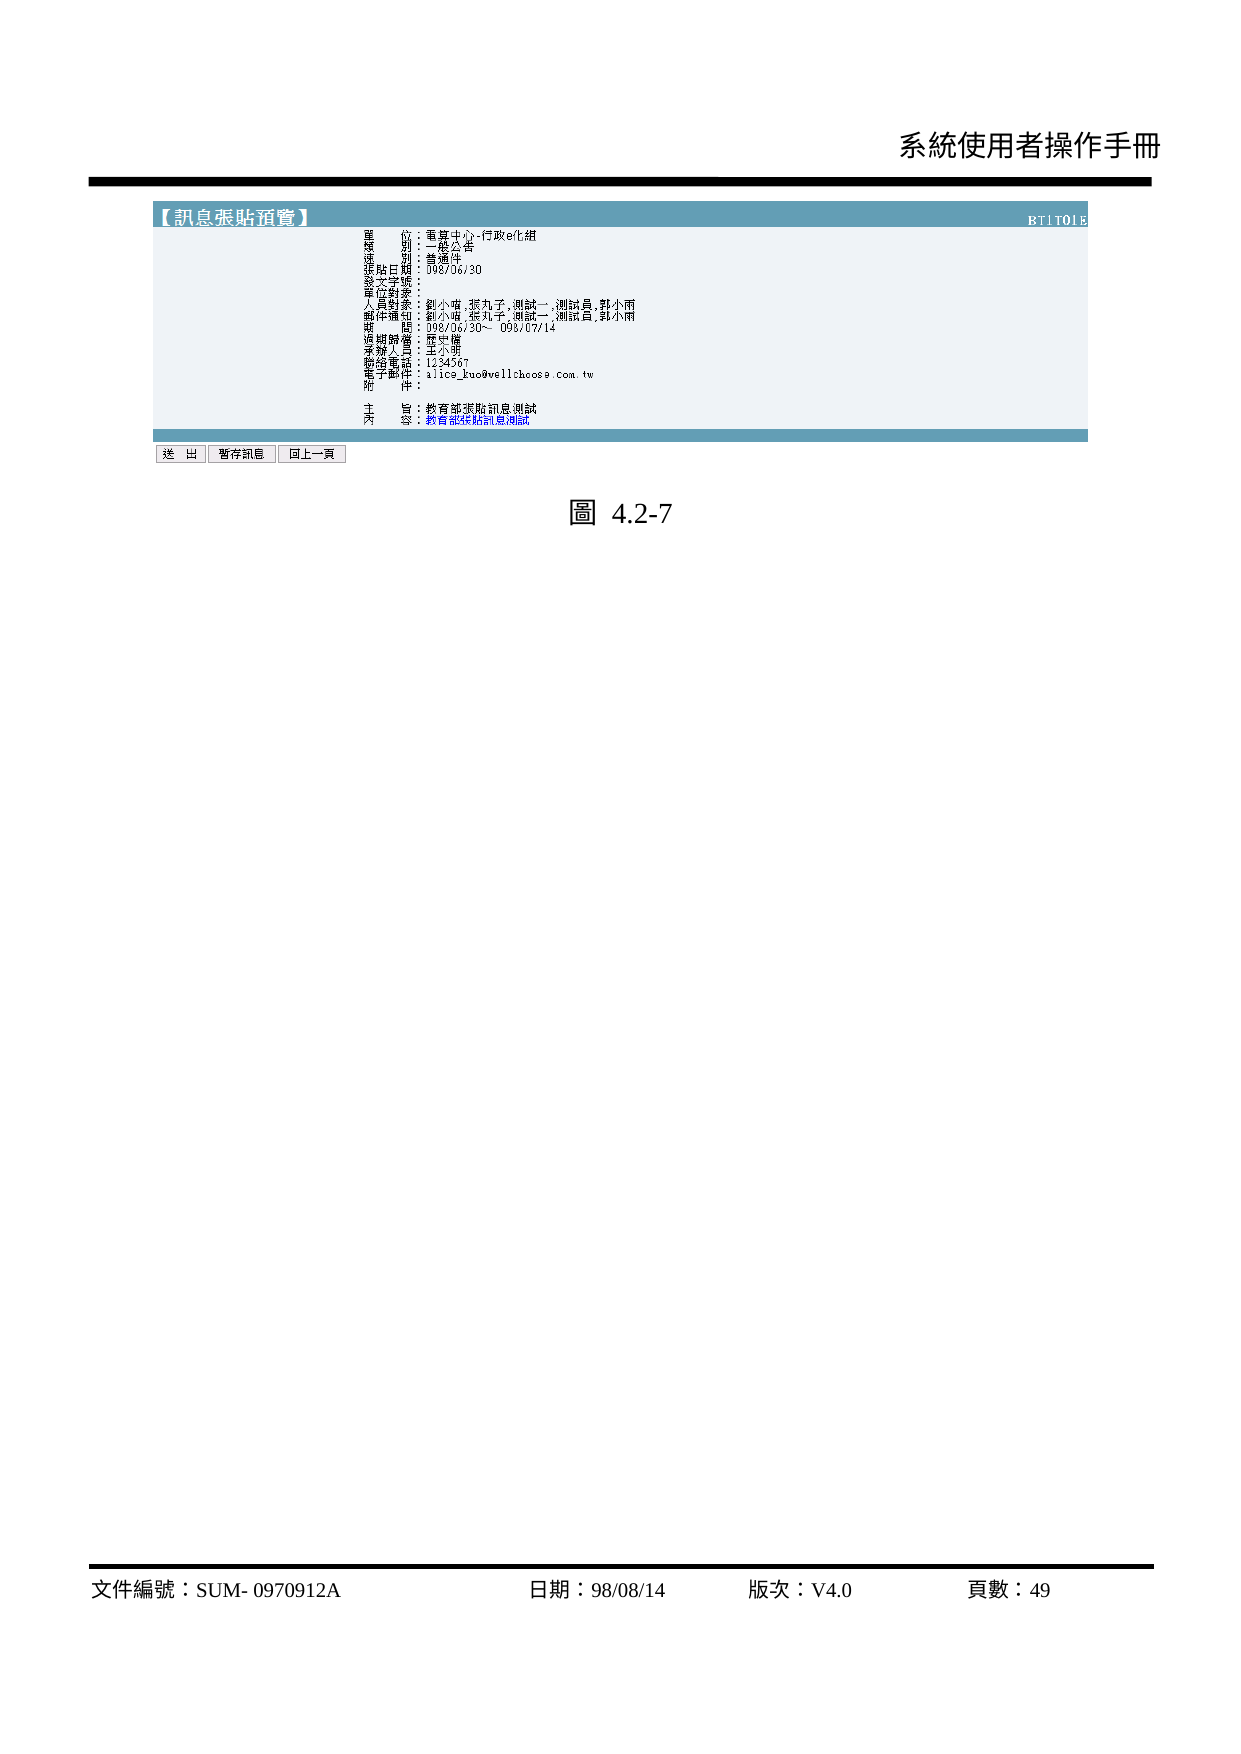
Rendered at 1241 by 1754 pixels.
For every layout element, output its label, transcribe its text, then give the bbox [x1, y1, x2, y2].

text 圖 4.2‑7 [89, 489, 1152, 531]
